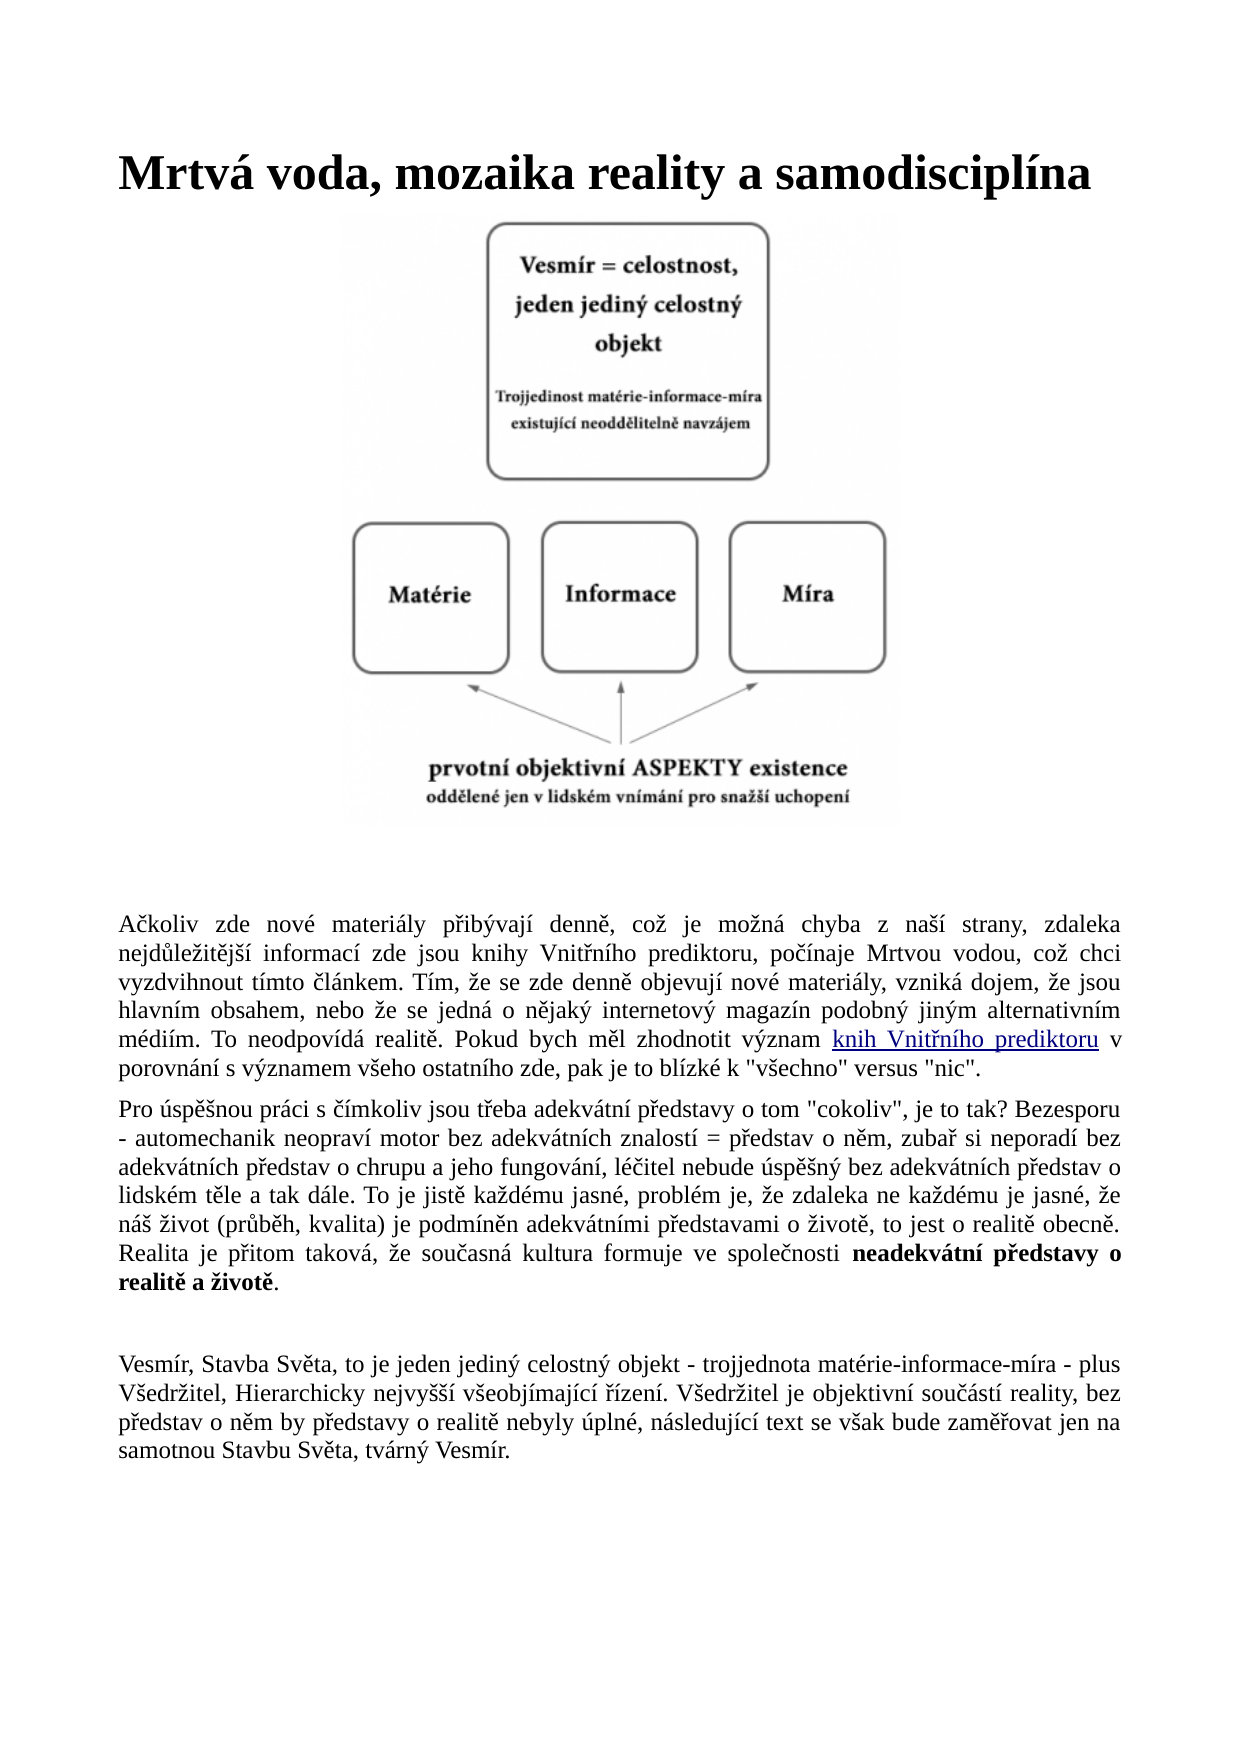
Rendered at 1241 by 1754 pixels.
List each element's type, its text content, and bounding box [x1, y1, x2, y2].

text Ačkoliv zde nové materiály přibývají denně, což je možná chyba z naší strany, zdaleka nejdůležitější informací zde jsou knihy Vnitřního prediktoru, počínaje Mrtvou vodou, což chci vyzdvihnout tímto článkem. Tím, že se zde denně objevují nové materiály, vzniká dojem, že jsou hlavním obsahem, nebo že se jedná o nějaký internetový magazín podobný jiným alternativním médiím. To neodpovídá realitě. Pokud bych měl zhodnotit význam knih Vnitřního prediktoru v porovnání s významem všeho ostatního zde, pak je to blízké k "všechno" versus "nic". [118, 909, 1122, 1082]
picture [339, 213, 901, 827]
subtitle Mrtvá voda, mozaika reality a samodisciplína [118, 143, 1122, 201]
text Vesmír, Stavba Světa, to je jeden jediný celostný objekt - trojjednota matérie-informace-míra - plus Všedržitel, Hierarchicky nejvyšší všeobjímající řízení. Všedržitel je objektivní součástí reality, bez představ o něm by představy o realitě nebyly úplné, následující text se však bude zaměřovat jen na samotnou Stavbu Světa, tvárný Vesmír. [118, 1349, 1122, 1464]
text Pro úspěšnou práci s čímkoliv jsou třeba adekvátní představy o tom "cokoliv", je to tak? Bezesporu - automechanik neopraví motor bez adekvátních znalostí = představ o něm, zubař si neporadí bez adekvátních představ o chrupu a jeho fungování, léčitel nebude úspěšný bez adekvátních představ o lidském těle a tak dále. To je jistě každému jasné, problém je, že zdaleka ne každému je jasné, že náš život (průběh, kvalita) je podmíněn adekvátními představami o životě, to jest o realitě obecně. Realita je přitom taková, že současná kultura formuje ve společnosti neadekvátní představy o realitě a životě. [118, 1094, 1122, 1296]
